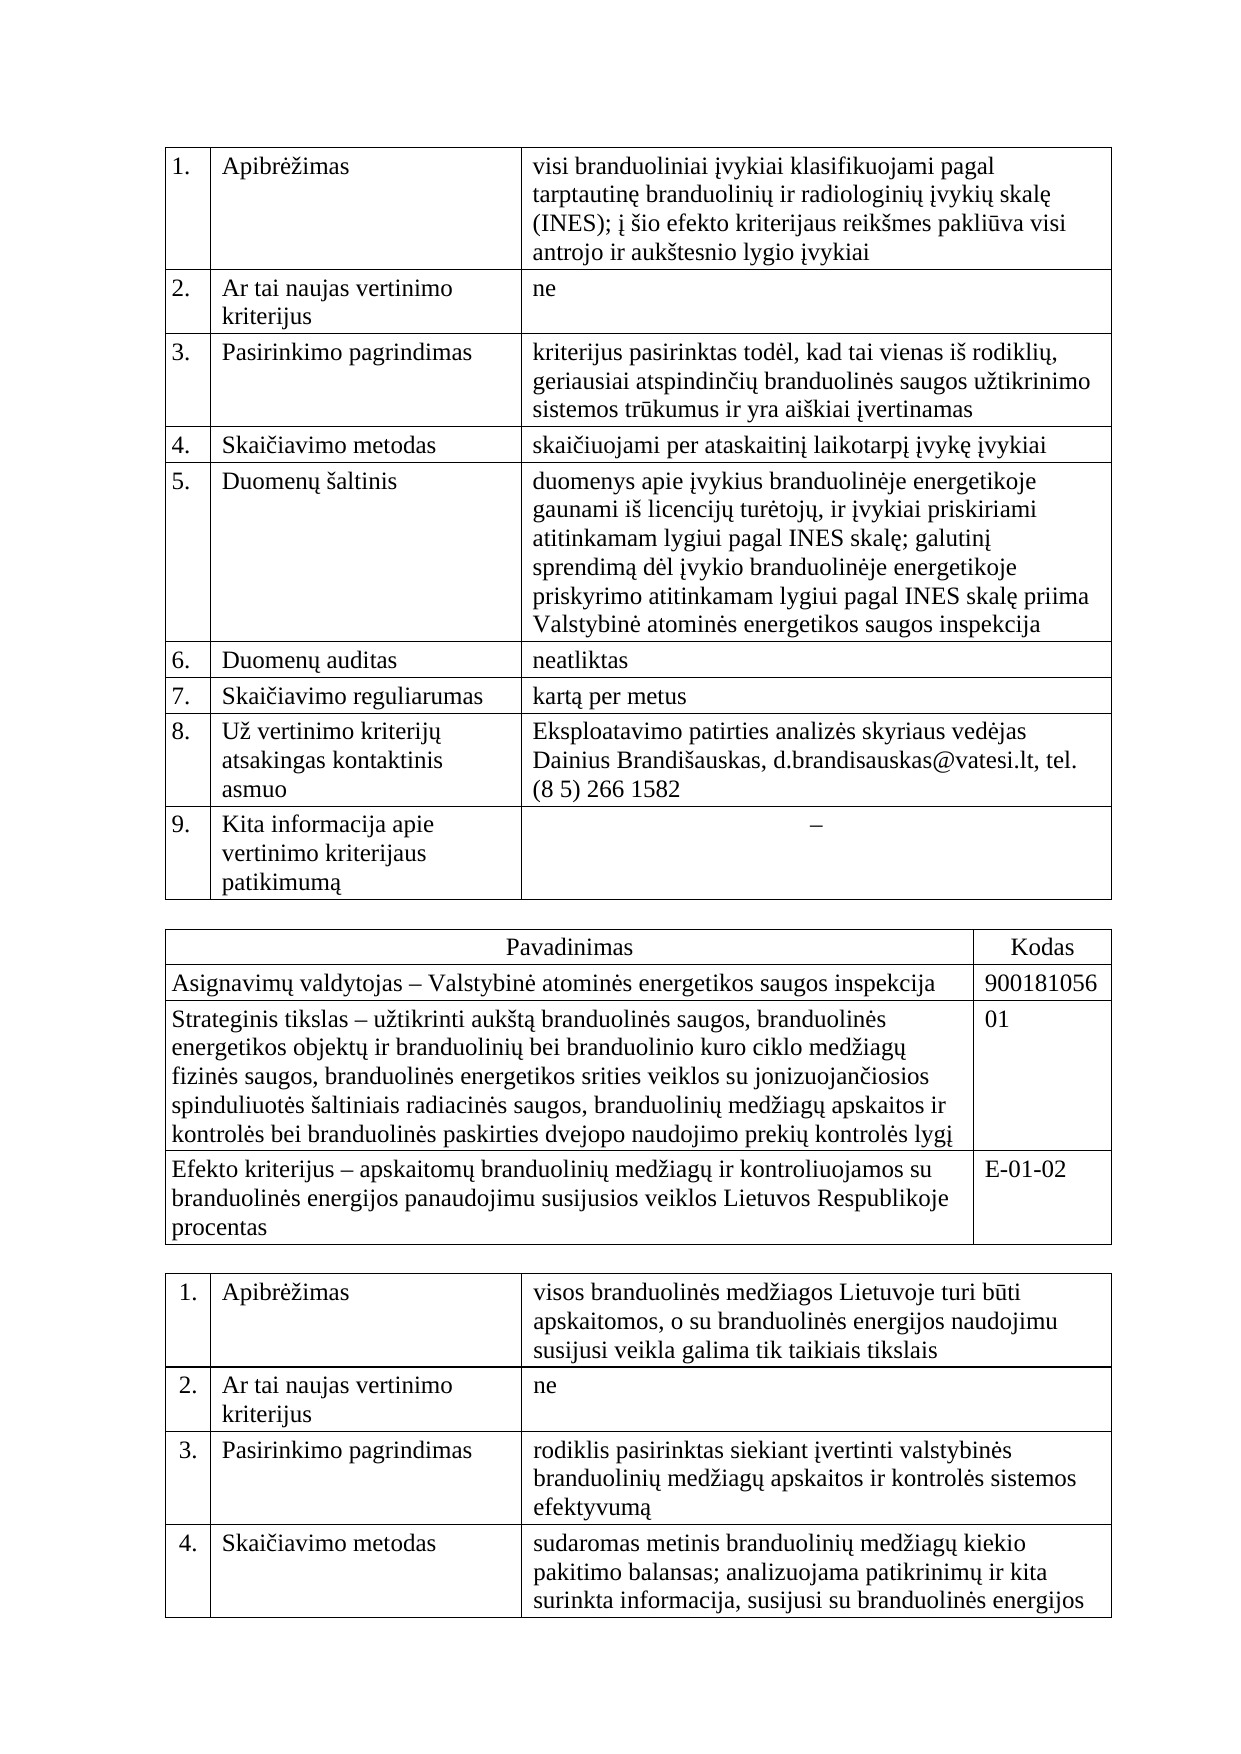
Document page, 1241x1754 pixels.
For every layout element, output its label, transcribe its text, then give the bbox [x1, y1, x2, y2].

table_header Apibrėžimas [211, 148, 521, 269]
table_cell Pasirinkimo pagrindimas [211, 334, 521, 426]
table_header 1. [166, 148, 210, 269]
table_cell skaičiuojami per ataskaitinį laikotarpį įvykę įvykiai [522, 427, 1111, 462]
table_cell Pasirinkimo pagrindimas [211, 1432, 521, 1524]
table_cell Skaičiavimo metodas [211, 427, 521, 462]
table_cell 4. [166, 427, 210, 462]
table_cell Ar tai naujas vertinimo kriterijus [211, 1368, 521, 1431]
table_cell – [522, 807, 1111, 899]
table_cell 5. [166, 463, 210, 641]
table_cell kartą per metus [522, 678, 1111, 712]
table_header Kodas [974, 930, 1111, 964]
table_cell Eksploatavimo patirties analizės skyriaus vedėjas Dainius Brandišauskas, d.brandisauskas@vatesi.lt, tel. (8 5) 266 1582 [522, 714, 1111, 806]
table_header 1. [166, 1274, 210, 1366]
table_header Apibrėžimas [211, 1274, 521, 1366]
table_cell 6. [166, 642, 210, 677]
table_cell ne [522, 1368, 1111, 1431]
table_cell 900181056 [974, 965, 1111, 1000]
table_cell Duomenų auditas [211, 642, 521, 677]
table_cell rodiklis pasirinktas siekiant įvertinti valstybinės branduolinių medžiagų apskaitos ir kontrolės sistemos efektyvumą [522, 1432, 1111, 1524]
table_cell Ar tai naujas vertinimo kriterijus [211, 270, 521, 333]
table_cell Duomenų šaltinis [211, 463, 521, 641]
table_cell 8. [166, 714, 210, 806]
table_cell kriterijus pasirinktas todėl, kad tai vienas iš rodiklių, geriausiai atspindinčių branduolinės saugos užtikrinimo sistemos trūkumus ir yra aiškiai įvertinamas [522, 334, 1111, 426]
table_header visi branduoliniai įvykiai klasifikuojami pagal tarptautinę branduolinių ir radiologinių įvykių skalę (INES); į šio efekto kriterijaus reikšmes pakliūva visi antrojo ir aukštesnio lygio įvykiai [522, 148, 1111, 269]
table_cell 01 [974, 1001, 1111, 1150]
table_cell Už vertinimo kriterijų atsakingas kontaktinis asmuo [211, 714, 521, 806]
table_cell 2. [166, 1368, 210, 1431]
table_header visos branduolinės medžiagos Lietuvoje turi būti apskaitomos, o su branduolinės energijos naudojimu susijusi veikla galima tik taikiais tikslais [522, 1274, 1111, 1366]
table_cell sudaromas metinis branduolinių medžiagų kiekio pakitimo balansas; analizuojama patikrinimų ir kita surinkta informacija, susijusi su branduolinės energijos [522, 1525, 1111, 1617]
table_cell Efekto kriterijus – apskaitomų branduolinių medžiagų ir kontroliuojamos su branduolinės energijos panaudojimu susijusios veiklos Lietuvos Respublikoje procentas [166, 1151, 973, 1243]
table_header Pavadinimas [166, 930, 973, 964]
table_cell neatliktas [522, 642, 1111, 677]
table_cell 3. [166, 334, 210, 426]
table_cell Asignavimų valdytojas – Valstybinė atominės energetikos saugos inspekcija [166, 965, 973, 1000]
table_cell E-01-02 [974, 1151, 1111, 1243]
table_cell ne [522, 270, 1111, 333]
table_cell 7. [166, 678, 210, 712]
table_cell 9. [166, 807, 210, 899]
table_cell 2. [166, 270, 210, 333]
table_cell Skaičiavimo reguliarumas [211, 678, 521, 712]
table_cell Skaičiavimo metodas [211, 1525, 521, 1617]
table_cell duomenys apie įvykius branduolinėje energetikoje gaunami iš licencijų turėtojų, ir įvykiai priskiriami atitinkamam lygiui pagal INES skalę; galutinį sprendimą dėl įvykio branduolinėje energetikoje priskyrimo atitinkamam lygiui pagal INES skalę priima Valstybinė atominės energetikos saugos inspekcija [522, 463, 1111, 641]
table_cell Strateginis tikslas – užtikrinti aukštą branduolinės saugos, branduolinės energetikos objektų ir branduolinių bei branduolinio kuro ciklo medžiagų fizinės saugos, branduolinės energetikos srities veiklos su jonizuojančiosios spinduliuotės šaltiniais radiacinės saugos, branduolinių medžiagų apskaitos ir kontrolės bei branduolinės paskirties dvejopo naudojimo prekių kontrolės lygį [166, 1001, 973, 1150]
table_cell 4. [166, 1525, 210, 1617]
table_cell 3. [166, 1432, 210, 1524]
table_cell Kita informacija apie vertinimo kriterijaus patikimumą [211, 807, 521, 899]
